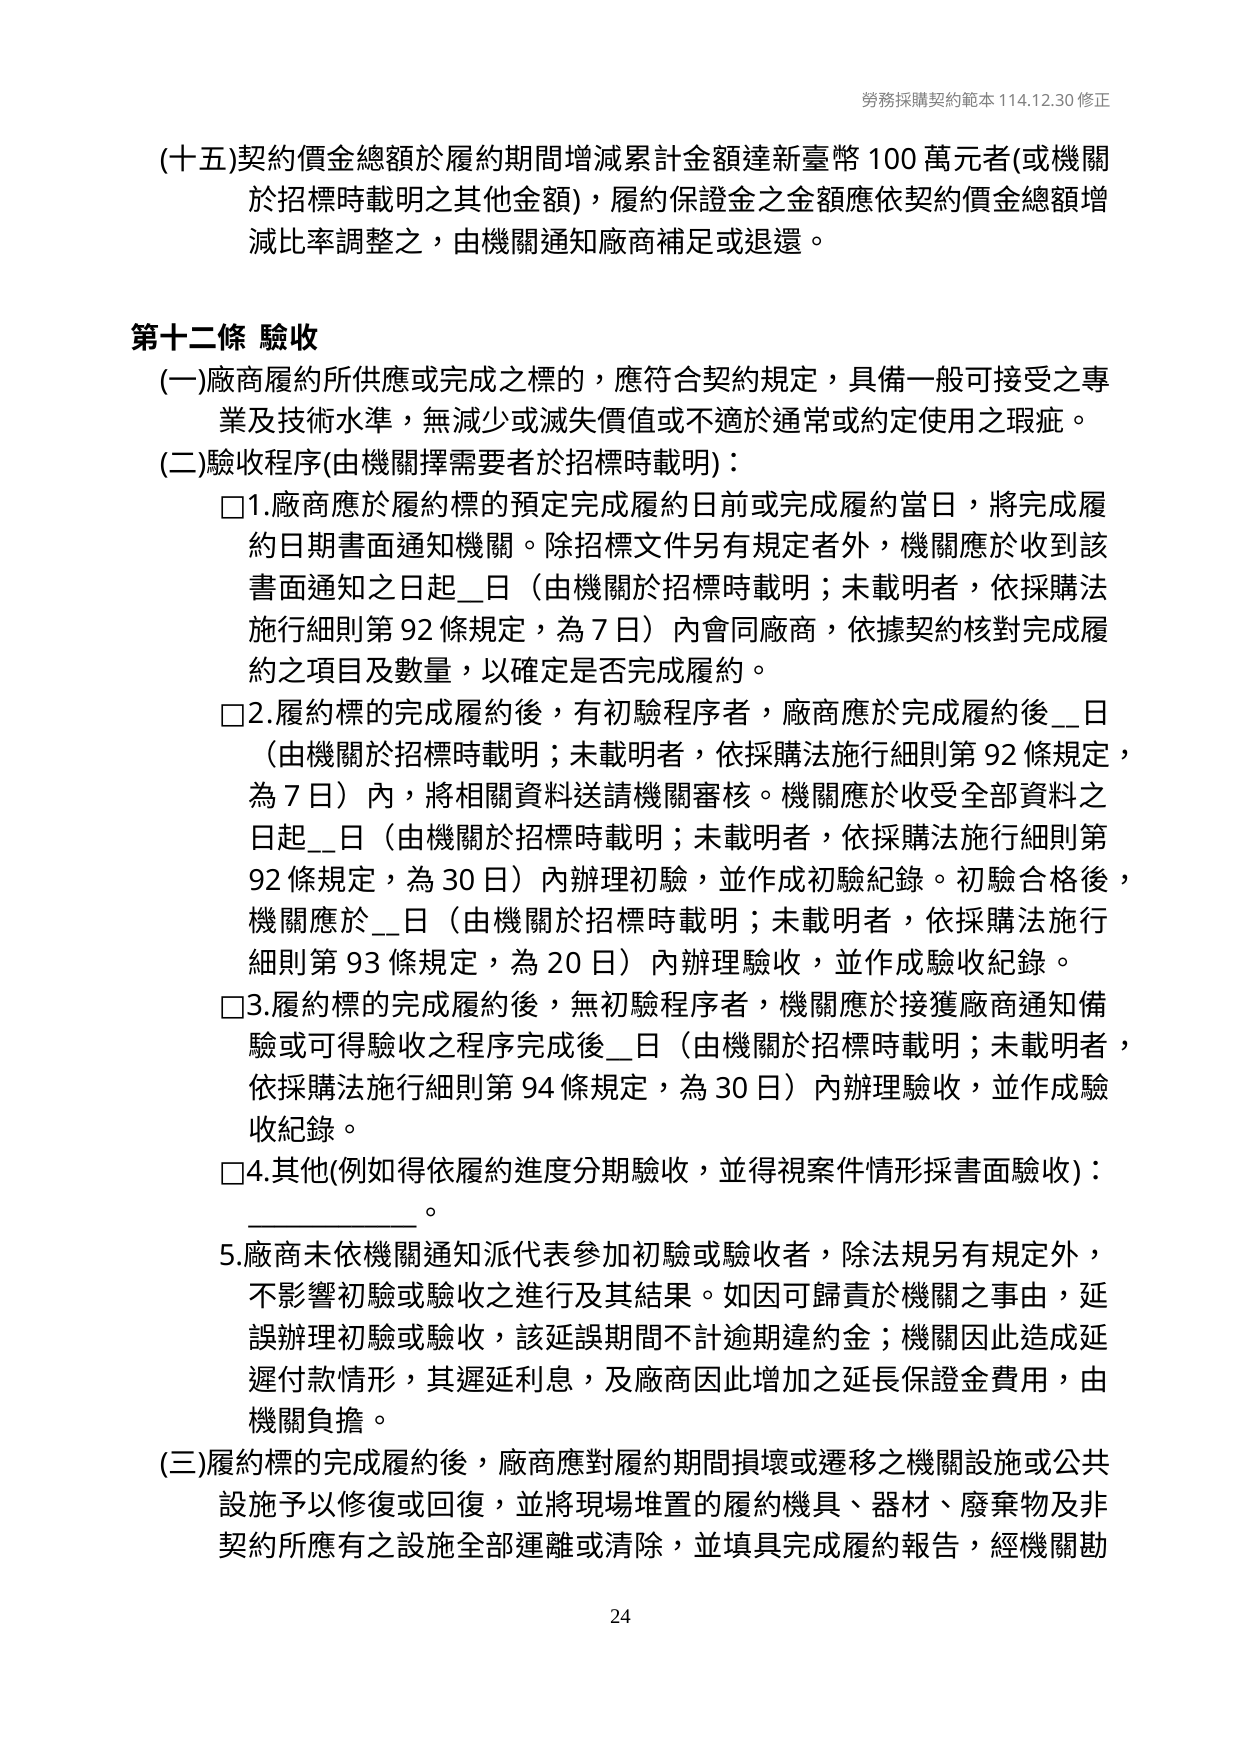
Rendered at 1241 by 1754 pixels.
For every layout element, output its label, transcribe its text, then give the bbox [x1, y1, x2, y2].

text □3.履約標的完成履約後，無初驗程序者，機關應於接獲廠商通知備驗或可得驗收之程序完成後__日（由機關於招標時載明；未載明者，依採購法施行細則第94條規定，為30日）內辦理驗收，並作成驗收紀錄。 [218, 982, 1110, 1148]
text □4.其他(例如得依履約進度分期驗收，並得視案件情形採書面驗收)：_____________。 [218, 1148, 1110, 1232]
text (十五)契約價金總額於履約期間增減累計金額達新臺幣100萬元者(或機關於招標時載明之其他金額)，履約保證金之金額應依契約價金總額增減比率調整之，由機關通知廠商補足或退還。 [159, 136, 1110, 261]
text □2.履約標的完成履約後，有初驗程序者，廠商應於完成履約後__日（由機關於招標時載明；未載明者，依採購法施行細則第92條規定，為7日）內，將相關資料送請機關審核。機關應於收受全部資料之日起__日（由機關於招標時載明；未載明者，依採購法施行細則第92條規定，為30日）內辦理初驗，並作成初驗紀錄。初驗合格後，機關應於__日（由機關於招標時載明；未載明者，依採購法施行細則第93條規定，為20日）內辦理驗收，並作成驗收紀錄。 [218, 690, 1110, 982]
text (一)廠商履約所供應或完成之標的，應符合契約規定，具備一般可接受之專業及技術水準，無減少或滅失價值或不適於通常或約定使用之瑕疵。 [159, 357, 1110, 440]
text □1.廠商應於履約標的預定完成履約日前或完成履約當日，將完成履約日期書面通知機關。除招標文件另有規定者外，機關應於收到該書面通知之日起__日（由機關於招標時載明；未載明者，依採購法施行細則第92條規定，為7日）內會同廠商，依據契約核對完成履約之項目及數量，以確定是否完成履約。 [218, 482, 1110, 690]
text (二)驗收程序(由機關擇需要者於招標時載明)： [159, 440, 1110, 482]
text 第十二條 驗收 [130, 315, 1110, 357]
text (三)履約標的完成履約後，廠商應對履約期間損壞或遷移之機關設施或公共設施予以修復或回復，並將現場堆置的履約機具、器材、廢棄物及非契約所應有之設施全部運離或清除，並填具完成履約報告，經機關勘 [159, 1440, 1110, 1565]
text 5.廠商未依機關通知派代表參加初驗或驗收者，除法規另有規定外，不影響初驗或驗收之進行及其結果。如因可歸責於機關之事由，延誤辦理初驗或驗收，該延誤期間不計逾期違約金；機關因此造成延遲付款情形，其遲延利息，及廠商因此增加之延長保證金費用，由機關負擔。 [218, 1232, 1110, 1440]
